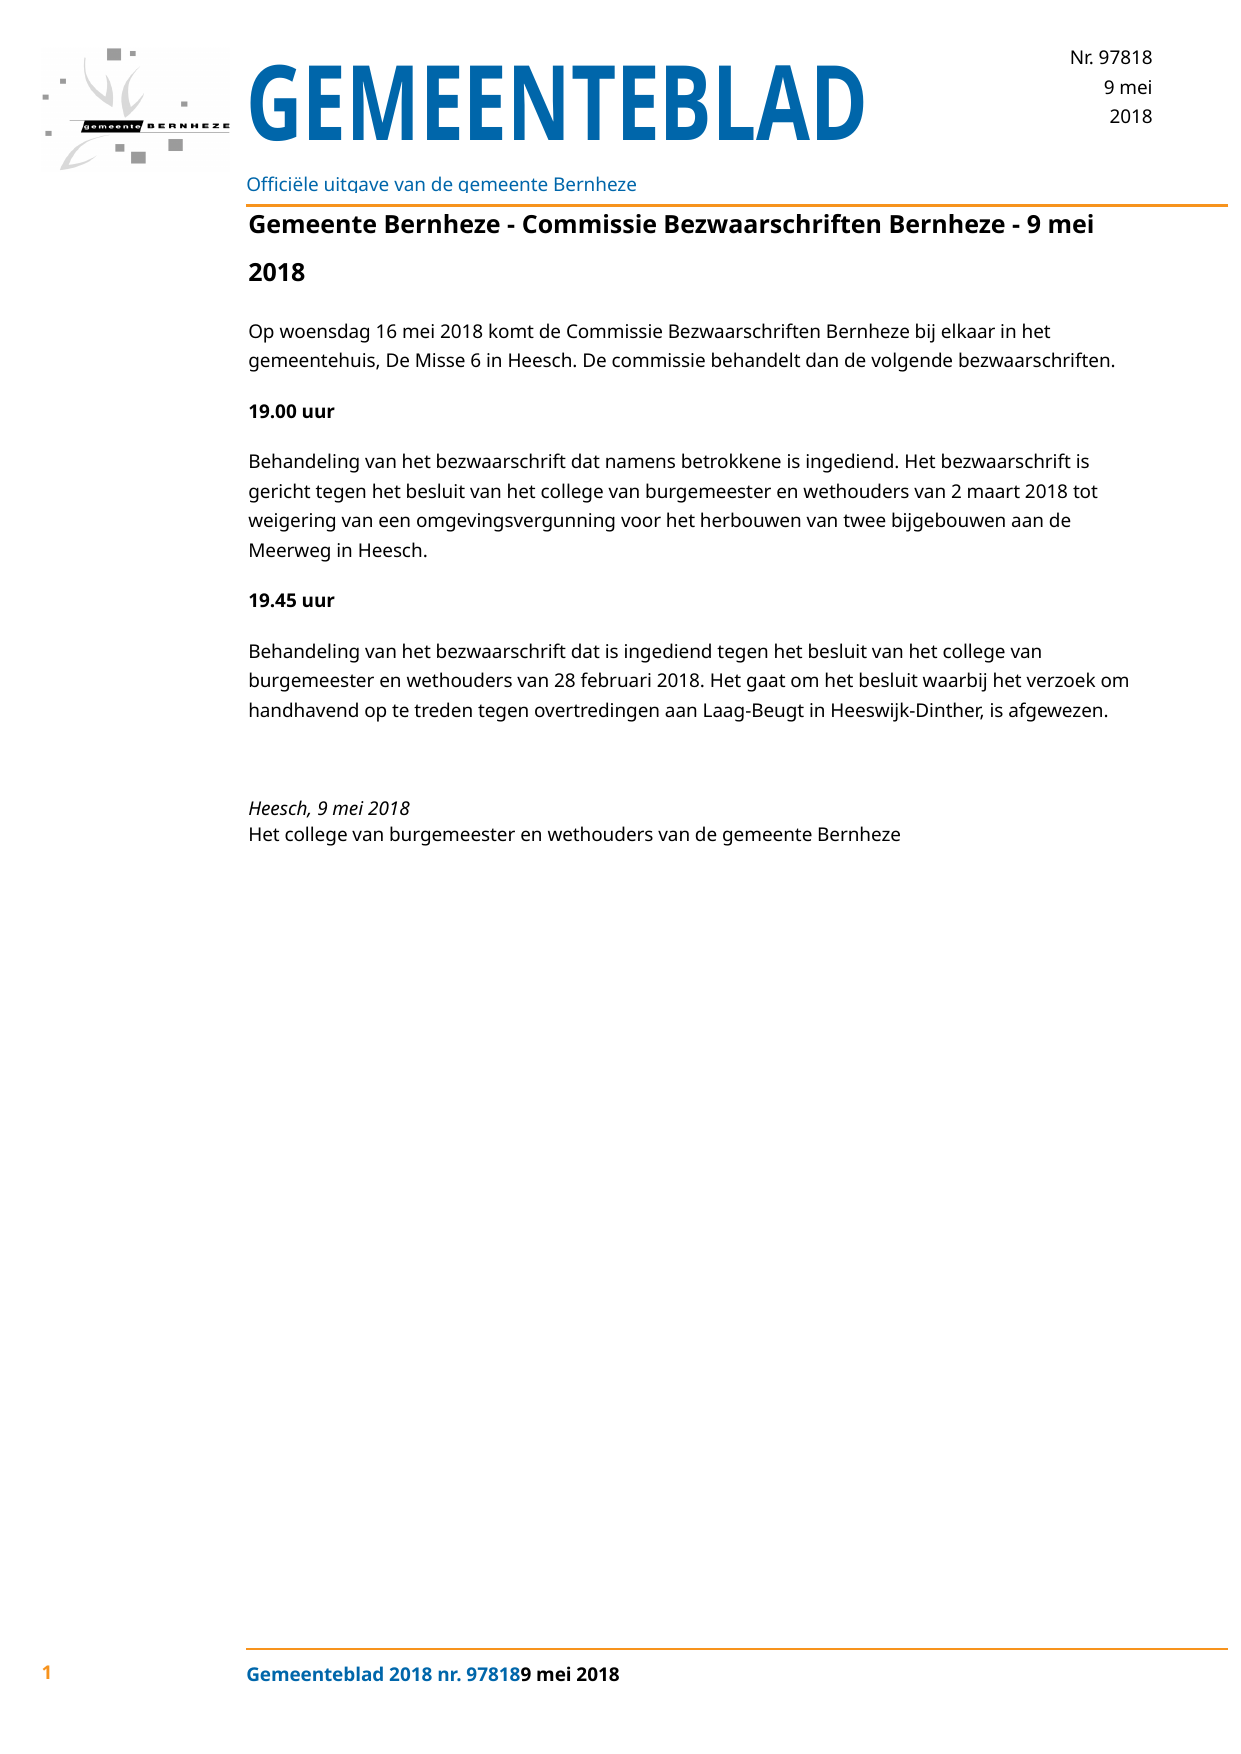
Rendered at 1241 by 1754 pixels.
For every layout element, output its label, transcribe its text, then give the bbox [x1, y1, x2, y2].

text 19.45 uur [248, 587, 1152, 613]
text Gemeente Bernheze - Commissie Bezwaarschriften Bernheze - 9 mei 2018 [248, 207, 1152, 288]
text Behandeling van het bezwaarschrift dat namens betrokkene is ingediend. Het bezwaarschrift is gericht tegen het besluit van het college van burgemeester en wethouders van 2 maart 2018 tot weigering van een omgevingsvergunning voor het herbouwen van twee bijgebouwen aan de Meerweg in Heesch. [248, 448, 1152, 563]
picture [41, 47, 231, 172]
text 19.00 uur [248, 398, 1152, 424]
text Behandeling van het bezwaarschrift dat is ingediend tegen het besluit van het college van burgemeester en wethouders van 28 februari 2018. Het gaat om het besluit waarbij het verzoek om handhavend op te treden tegen overtredingen aan Laag-Beugt in Heeswijk-Dinther, is afgewezen. [248, 638, 1152, 723]
text Heesch, 9 mei 2018 [248, 795, 1152, 821]
text Het college van burgemeester en wethouders van de gemeente Bernheze [248, 821, 1152, 847]
text Op woensdag 16 mei 2018 komt de Commissie Bezwaarschriften Bernheze bij elkaar in het gemeentehuis, De Misse 6 in Heesch. De commissie behandelt dan de volgende bezwaarschriften. [248, 318, 1152, 373]
